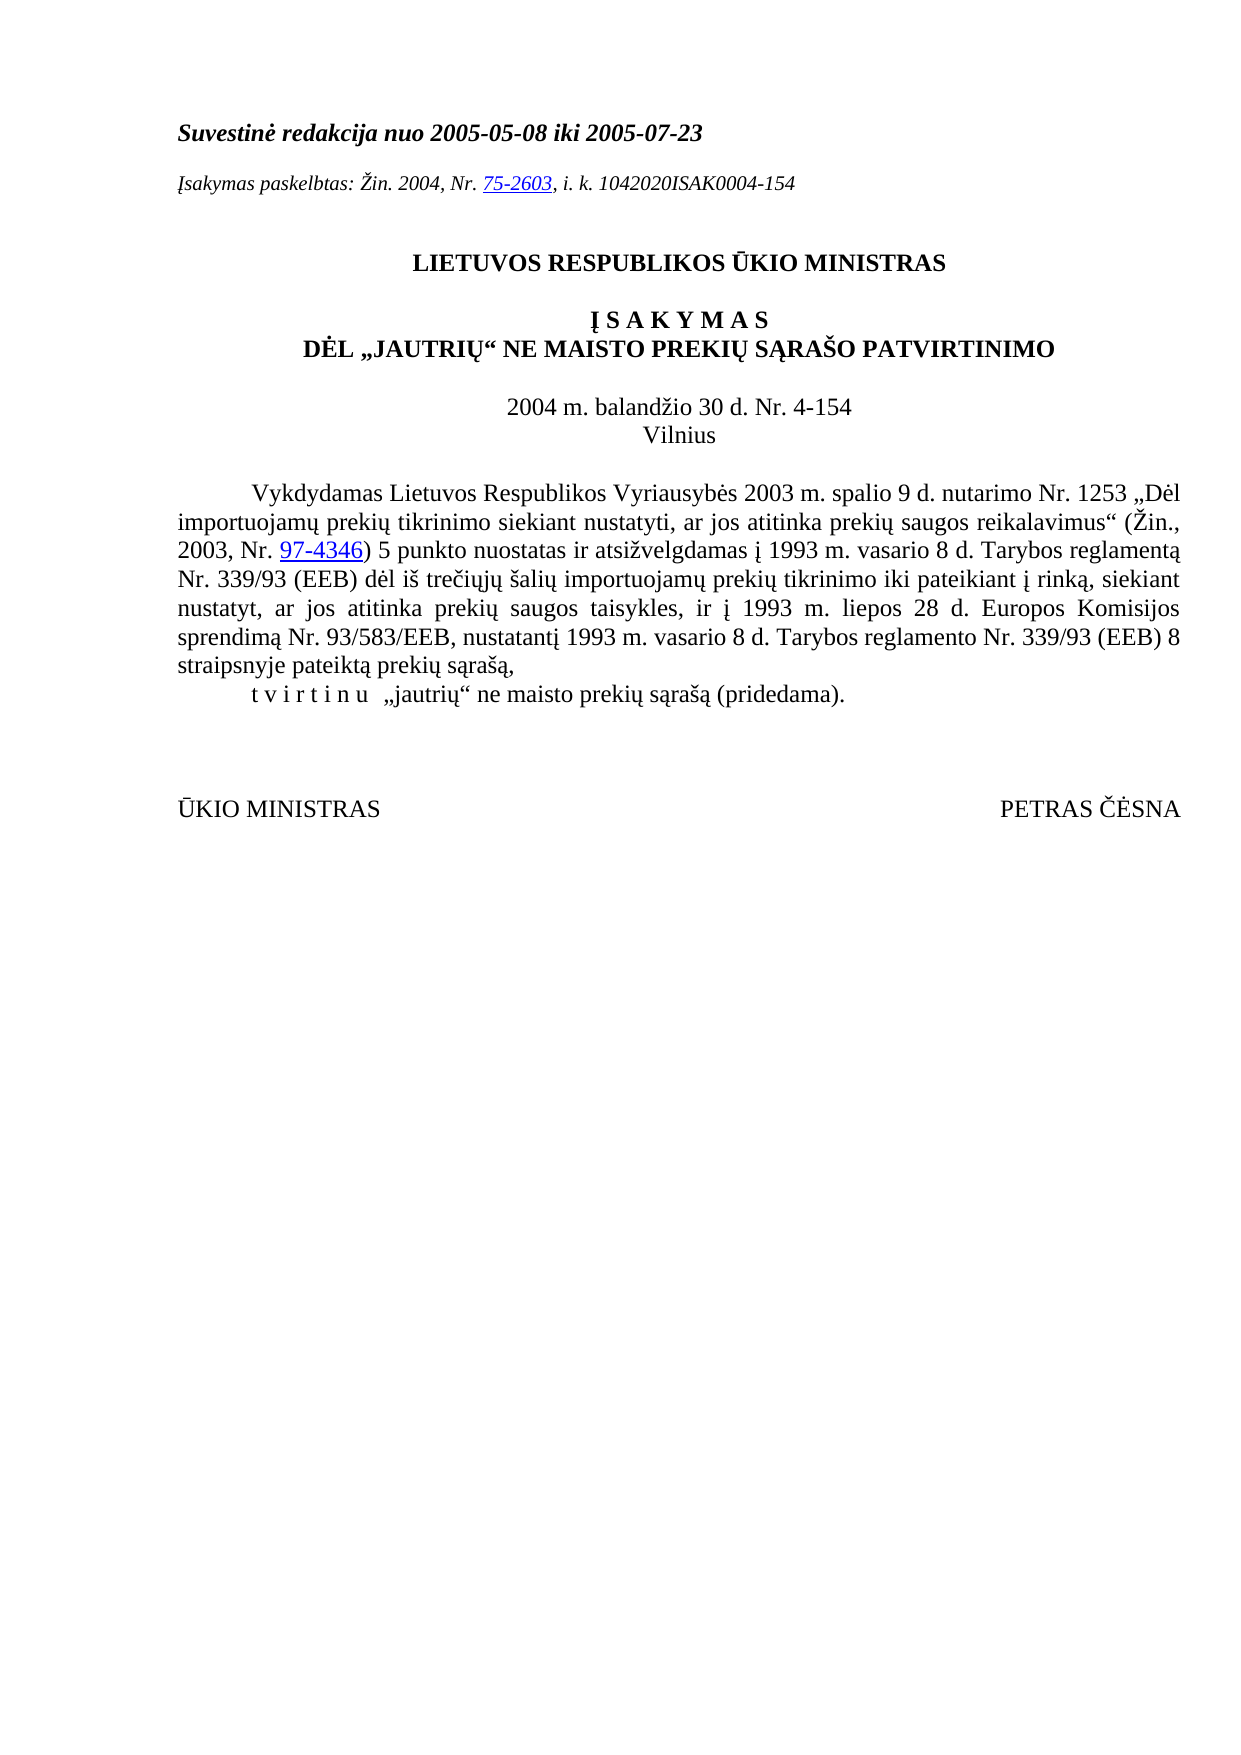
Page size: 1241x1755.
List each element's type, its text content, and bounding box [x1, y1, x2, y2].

text Vykdydamas Lietuvos Respublikos Vyriausybės 2003 m. spalio 9 d. nutarimo Nr. 1253 „Dėl importuojamų prekių tikrinimo siekiant nustatyti, ar jos atitinka prekių saugos reikalavimus“ (Žin., 2003, Nr. 97-4346) 5 punkto nuostatas ir atsižvelgdamas į 1993 m. vasario 8 d. Tarybos reglamentą Nr. 339/93 (EEB) dėl iš trečiųjų šalių importuojamų prekių tikrinimo iki pateikiant į rinką, siekiant nustatyt, ar jos atitinka prekių saugos taisykles, ir į 1993 m. liepos 28 d. Europos Komisijos sprendimą Nr. 93/583/EEB, nustatantį 1993 m. vasario 8 d. Tarybos reglamento Nr. 339/93 (EEB) 8 straipsnyje pateiktą prekių sąrašą, [177, 478, 1181, 679]
text LIETUVOS RESPUBLIKOS ŪKIO MINISTRAS [177, 248, 1181, 277]
text Vilnius [177, 420, 1181, 449]
text tvirtinu „jautrių“ ne maisto prekių sąrašą (pridedama). [177, 679, 1181, 708]
text Suvestinė redakcija nuo 2005-05-08 iki 2005-07-23 [177, 118, 1181, 147]
text 2004 m. balandžio 30 d. Nr. 4-154 [177, 392, 1181, 420]
text DĖL „JAUTRIŲ“ NE MAISTO PREKIŲ SĄRAŠO PATVIRTINIMO [177, 334, 1181, 363]
text Įsakymas paskelbtas: Žin. 2004, Nr. 75-2603, i. k. 1042020ISAK0004-154 [177, 171, 1181, 195]
text ŪKIO MINISTRAS PETRAS ČĖSNA [177, 794, 1181, 823]
text Į S A K Y M A S [177, 305, 1181, 334]
